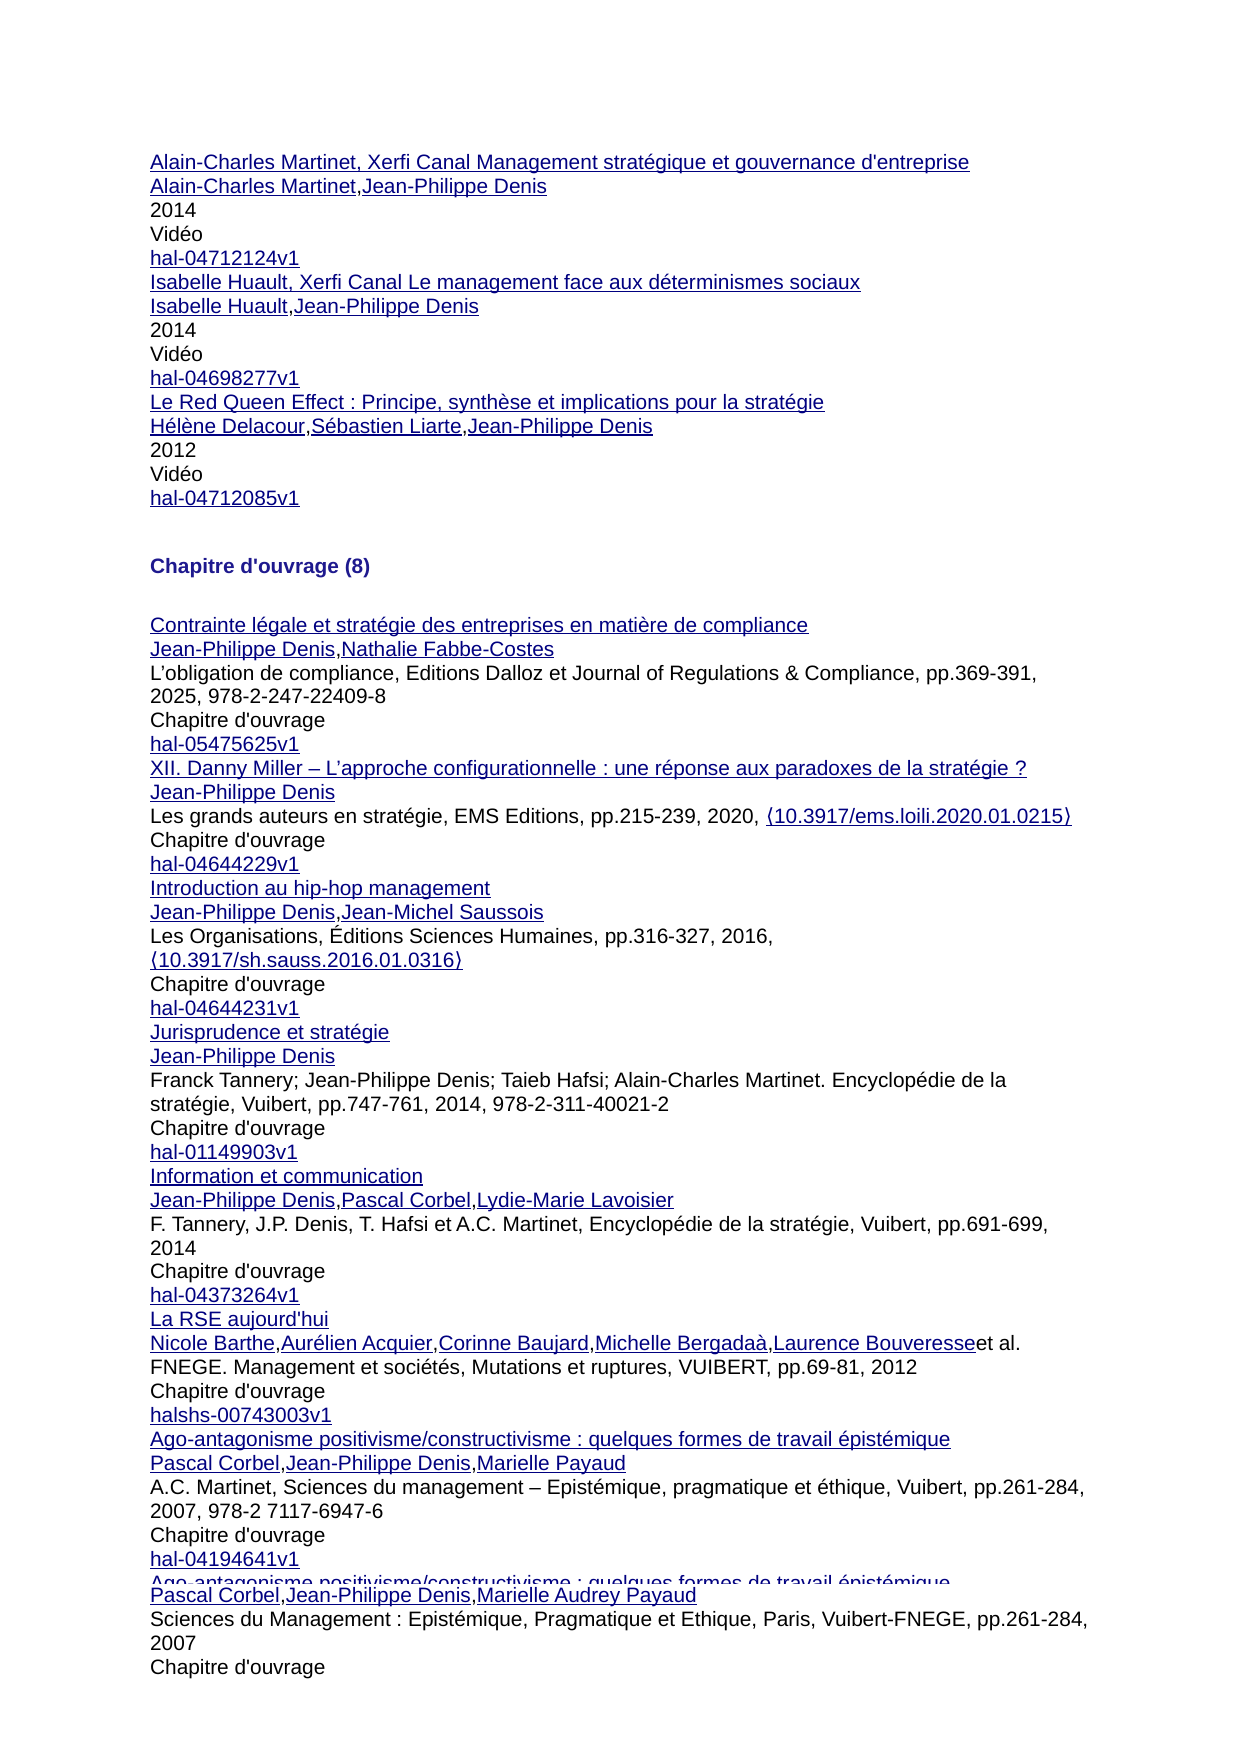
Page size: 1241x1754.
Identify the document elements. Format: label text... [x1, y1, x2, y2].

table_cell Isabelle Huault, Xerfi Canal Le management face aux déterminismes sociaux Isabelle Huault,Jean-Philippe Denis 2014 Vidéo hal-04698277v1 [150, 270, 1090, 389]
table_cell Le Red Queen Effect : Principe, synthèse et implications pour la stratégie Hélène Delacour,Sébastien Liarte,Jean-Philippe Denis 2012 Vidéo hal-04712085v1 [150, 390, 1090, 509]
table_cell Introduction au hip-hop management Jean-Philippe Denis,Jean-Michel Saussois Les Organisations, Éditions Sciences Humaines, pp.316-327, 2016, ⟨10.3917/sh.sauss.2016.01.0316⟩ Chapitre d'ouvrage hal-04644231v1 [150, 876, 1090, 1020]
table_cell Ago-antagonisme positivisme/constructivisme : quelques formes de travail épistémique Pascal Corbel,Jean-Philippe Denis,Marielle Payaud A.C. Martinet, Sciences du management – Epistémique, pragmatique et éthique, Vuibert, pp.261-284, 2007, 978-2 7117-6947-6 Chapitre d'ouvrage hal-04194641v1 [150, 1427, 1090, 1571]
table_header Contrainte légale et stratégie des entreprises en matière de compliance Jean-Philippe Denis,Nathalie Fabbe-Costes L’obligation de compliance, Editions Dalloz et Journal of Regulations & Compliance, pp.369-391, 2025, 978-2-247-22409-8 Chapitre d'ouvrage hal-05475625v1 [150, 613, 1090, 756]
table_cell Alain-Charles Martinet, Xerfi Canal Management stratégique et gouvernance d'entreprise Alain-Charles Martinet,Jean-Philippe Denis 2014 Vidéo hal-04712124v1 [150, 150, 1090, 270]
table_cell Jurisprudence et stratégie Jean-Philippe Denis Franck Tannery; Jean-Philippe Denis; Taieb Hafsi; Alain-Charles Martinet. Encyclopédie de la stratégie, Vuibert, pp.747-761, 2014, 978-2-311-40021-2 Chapitre d'ouvrage hal-01149903v1 [150, 1020, 1090, 1163]
table_cell XII. Danny Miller – L’approche configurationnelle : une réponse aux paradoxes de la stratégie ? Jean-Philippe Denis Les grands auteurs en stratégie, EMS Editions, pp.215-239, 2020, ⟨10.3917/ems.loili.2020.01.0215⟩ Chapitre d'ouvrage hal-04644229v1 [150, 756, 1090, 876]
subtitle Chapitre d'ouvrage (8) [150, 554, 1090, 578]
table_cell Information et communication Jean-Philippe Denis,Pascal Corbel,Lydie-Marie Lavoisier F. Tannery, J.P. Denis, T. Hafsi et A.C. Martinet, Encyclopédie de la stratégie, Vuibert, pp.691-699, 2014 Chapitre d'ouvrage hal-04373264v1 [150, 1164, 1090, 1307]
table_cell Ago-antagonisme positivisme/constructivisme : quelques formes de travail épistémique Pascal Corbel,Jean-Philippe Denis,Marielle Audrey Payaud Sciences du Management : Epistémique, Pragmatique et Ethique, Paris, Vuibert-FNEGE, pp.261-284, 2007 Chapitre d'ouvrage [150, 1571, 1090, 1679]
table_cell La RSE aujourd'hui Nicole Barthe,Aurélien Acquier,Corinne Baujard,Michelle Bergadaà,Laurence Bouveresseet al. FNEGE. Management et sociétés, Mutations et ruptures, VUIBERT, pp.69-81, 2012 Chapitre d'ouvrage halshs-00743003v1 [150, 1307, 1090, 1427]
